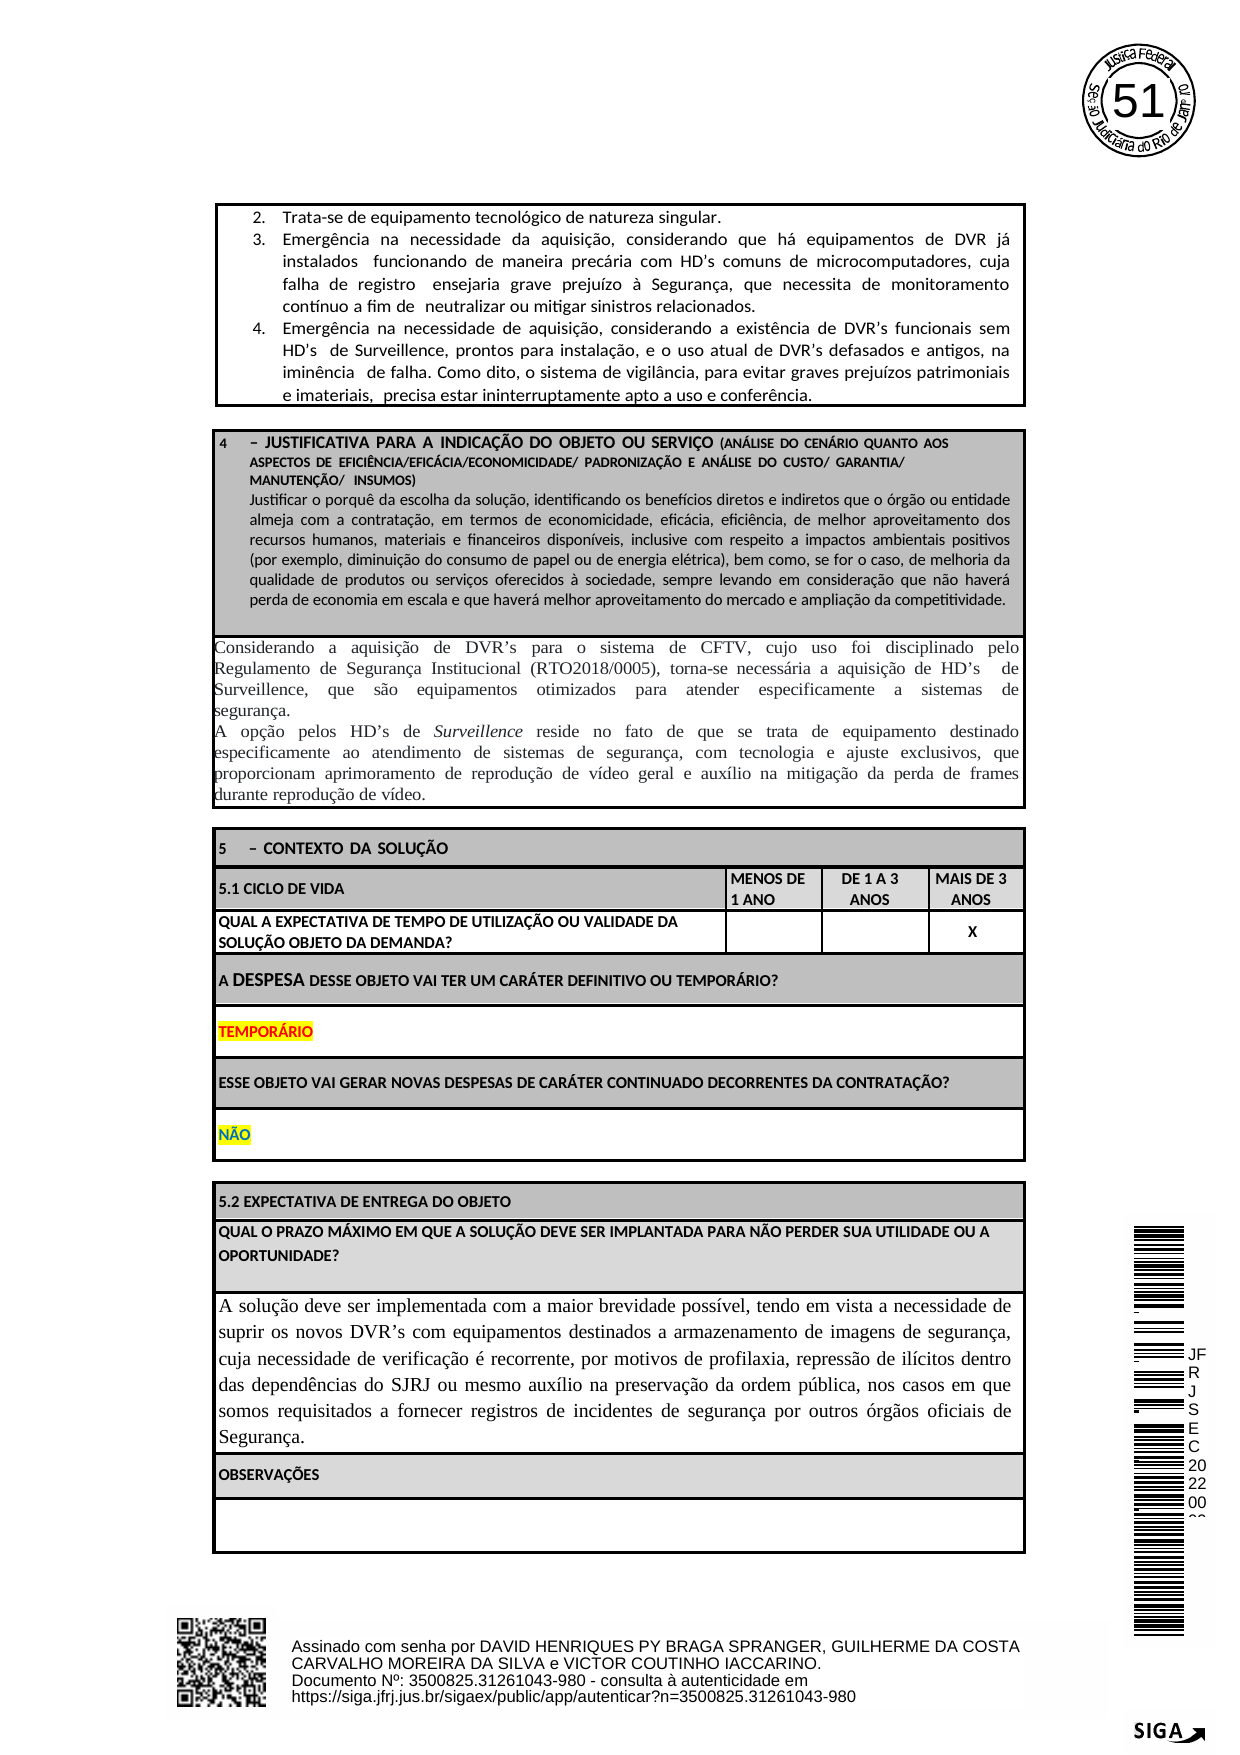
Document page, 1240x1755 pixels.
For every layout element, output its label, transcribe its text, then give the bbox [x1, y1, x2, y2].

table_cell ESSE OBJETO VAI GERAR NOVAS DESPESAS DE CARÁTER CONTINUADO DECORRENTES DA CONTRATAÇÃO? [216, 1059, 1023, 1107]
table_cell [216, 1500, 1023, 1551]
table_cell DE 1 A 3 ANOS [823, 869, 928, 908]
text e [1180, 95, 1193, 105]
table_cell [823, 912, 928, 952]
table_cell X [930, 912, 1023, 952]
table_cell A DESPESA DESSE OBJETO VAI TER UM CARÁTER DEFINITIVO OU TEMPORÁRIO? [216, 955, 1023, 1003]
table_cell OBSERVAÇÕES [216, 1455, 1023, 1497]
table_header 5.2 EXPECTATIVA DE ENTREGA DO OBJETO [216, 1184, 1023, 1218]
table_cell QUAL O PRAZO MÁXIMO EM QUE A SOLUÇÃO DEVE SER IMPLANTADA PARA NÃO PERDER SUA UTILIDADE OU A OPORTUNIDADE? [216, 1222, 1023, 1291]
table_cell NÃO [216, 1110, 1023, 1159]
table_cell A solução deve ser implementada com a maior brevidade possível, tendo em vista a necessidade de suprir os novos DVR’s com equipamentos destinados a armazenamento de imagens de segurança, cuja necessidade de verificação é recorrente, por motivos de profilaxia, repressão de ilícitos dentro das dependências do SJRJ ou mesmo auxílio na preservação da ordem pública, nos casos em que somos requisitados a fornecer registros de incidentes de segurança por outros órgãos oficiais de Segurança. [216, 1294, 1023, 1452]
table_cell [727, 912, 821, 952]
text ç [1087, 98, 1099, 106]
text JFRJSEC202200099A [1188, 1345, 1207, 1517]
table_cell TEMPORÁRIO [216, 1007, 1023, 1056]
list Trata-se de equipamento tecnológico de natureza singular. [252, 206, 1023, 228]
list Emergência na necessidade de aquisição, considerando a existência de DVR’s funcionais sem HD’s de Surveillence, prontos para instalação, e o uso atual de DVR’s defasados e antigos, na iminência de falha. Como dito, o sistema de vigilância, para evitar graves prejuízos patrimoniais e imateriais, precisa estar ininterruptamente apto a uso e conferência. [252, 317, 1010, 404]
list Emergência na necessidade da aquisição, considerando que há equipamentos de DVR já instalados funcionando de maneira precária com HD’s comuns de microcomputadores, cuja falha de registro ensejaria grave prejuízo à Segurança, que necessita de monitoramento contínuo a fim de neutralizar ou mitigar sinistros relacionados. [252, 228, 1010, 316]
table_cell MAIS DE 3 ANOS [930, 869, 1023, 908]
table_cell MENOS DE 1 ANO [727, 869, 821, 908]
table_cell 5.1 CICLO DE VIDA [216, 869, 725, 908]
table_header 5 – CONTEXTO DA SOLUÇÃO [216, 830, 1023, 865]
table_cell QUAL A EXPECTATIVA DE TEMPO DE UTILIZAÇÃO OU VALIDADE DA SOLUÇÃO OBJETO DA DEMANDA? [216, 912, 725, 952]
